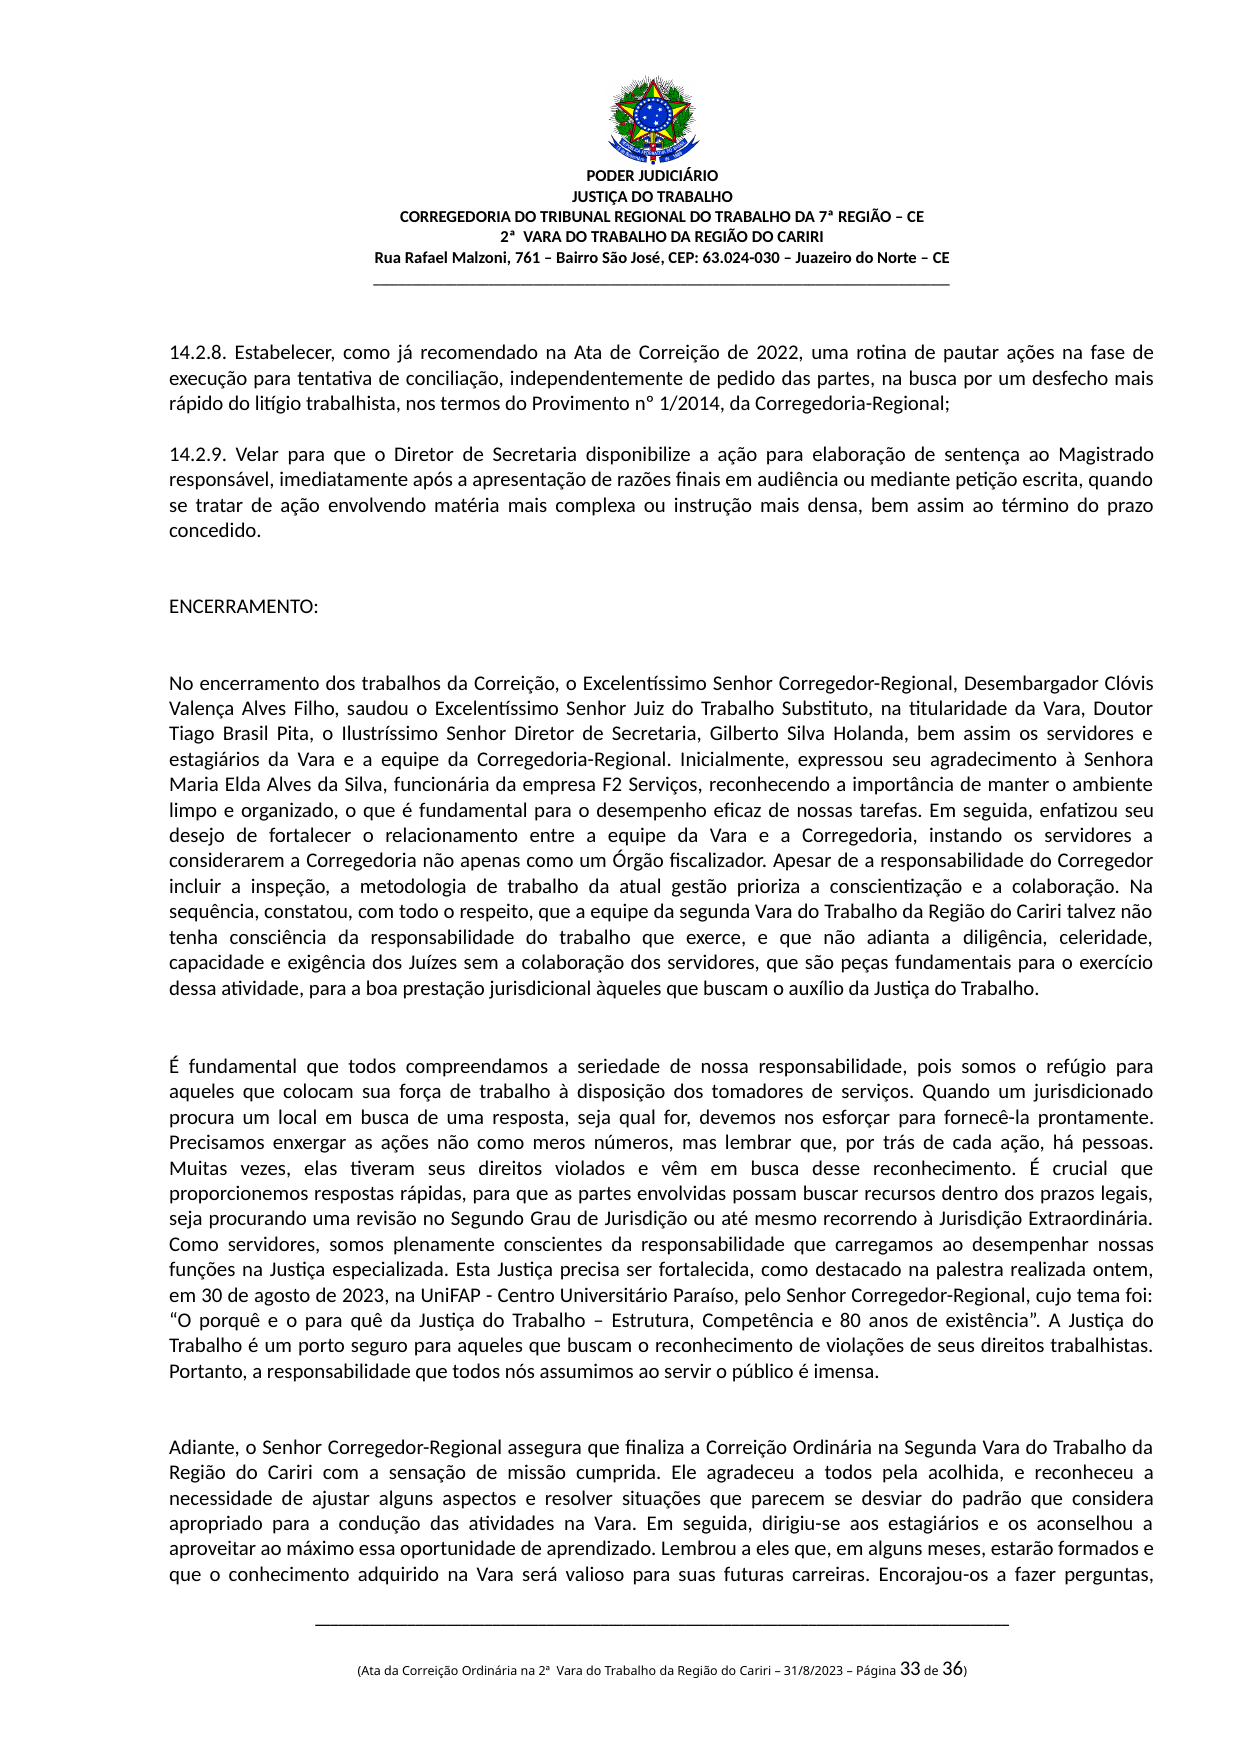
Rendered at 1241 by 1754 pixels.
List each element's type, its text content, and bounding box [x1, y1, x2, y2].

subtitle É fundamental que todos compreendamos a seriedade de nossa responsabilidade, pois somos o refúgio para aqueles que colocam sua força de trabalho à disposição dos tomadores de serviços. Quando um jurisdicionado procura um local em busca de uma resposta, seja qual for, devemos nos esforçar para fornecê-la prontamente. Precisamos enxergar as ações não como meros números, mas lembrar que, por trás de cada ação, há pessoas. Muitas vezes, elas tiveram seus direitos violados e vêm em busca desse reconhecimento. É crucial que proporcionemos respostas rápidas, para que as partes envolvidas possam buscar recursos dentro dos prazos legais, seja procurando uma revisão no Segundo Grau de Jurisdição ou até mesmo recorrendo à Jurisdição Extraordinária. Como servidores, somos plenamente conscientes da responsabilidade que carregamos ao desempenhar nossas funções na Justiça especializada. Esta Justiça precisa ser fortalecida, como destacado na palestra realizada ontem, em 30 de agosto de 2023, na UniFAP - Centro Universitário Paraíso, pelo Senhor Corregedor-Regional, cujo tema foi: “O porquê e o para quê da Justiça do Trabalho – Estrutura, Competência e 80 anos de existência”. A Justiça do Trabalho é um porto seguro para aqueles que buscam o reconhecimento de violações de seus direitos trabalhistas. Portanto, a responsabilidade que todos nós assumimos ao servir o público é imensa. [169, 1025, 1155, 1383]
subtitle 14.2.8. Estabelecer, como já recomendado na Ata de Correição de 2022, uma rotina de pautar ações na fase de execução para tentativa de conciliação, independentemente de pedido das partes, na busca por um desfecho mais rápido do litígio trabalhista, nos termos do Provimento nº 1/2014, da Corregedoria-Regional; [169, 339, 1155, 416]
subtitle ENCERRAMENTO: [169, 593, 1155, 619]
subtitle No encerramento dos trabalhos da Correição, o Excelentíssimo Senhor Corregedor-Regional, Desembargador Clóvis Valença Alves Filho, saudou o Excelentíssimo Senhor Juiz do Trabalho Substituto, na titularidade da Vara, Doutor Tiago Brasil Pita, o Ilustríssimo Senhor Diretor de Secretaria, Gilberto Silva Holanda, bem assim os servidores e estagiários da Vara e a equipe da Corregedoria-Regional. Inicialmente, expressou seu agradecimento à Senhora Maria Elda Alves da Silva, funcionária da empresa F2 Serviços, reconhecendo a importância de manter o ambiente limpo e organizado, o que é fundamental para o desempenho eficaz de nossas tarefas. Em seguida, enfatizou seu desejo de fortalecer o relacionamento entre a equipe da Vara e a Corregedoria, instando os servidores a considerarem a Corregedoria não apenas como um Órgão fiscalizador. Apesar de a responsabilidade do Corregedor incluir a inspeção, a metodologia de trabalho da atual gestão prioriza a conscientização e a colaboração. Na sequência, constatou, com todo o respeito, que a equipe da segunda Vara do Trabalho da Região do Cariri talvez não tenha consciência da responsabilidade do trabalho que exerce, e que não adianta a diligência, celeridade, capacidade e exigência dos Juízes sem a colaboração dos servidores, que são peças fundamentais para o exercício dessa atividade, para a boa prestação jurisdicional àqueles que buscam o auxílio da Justiça do Trabalho. [169, 670, 1155, 1000]
picture [603, 73, 702, 166]
subtitle 14.2.9. Velar para que o Diretor de Secretaria disponibilize a ação para elaboração de sentença ao Magistrado responsável, imediatamente após a apresentação de razões finais em audiência ou mediante petição escrita, quando se tratar de ação envolvendo matéria mais complexa ou instrução mais densa, bem assim ao término do prazo concedido. [169, 441, 1155, 543]
subtitle Adiante, o Senhor Corregedor-Regional assegura que finaliza a Correição Ordinária na Segunda Vara do Trabalho da Região do Cariri com a sensação de missão cumprida. Ele agradeceu a todos pela acolhida, e reconheceu a necessidade de ajustar alguns aspectos e resolver situações que parecem se desviar do padrão que considera apropriado para a condução das atividades na Vara. Em seguida, dirigiu-se aos estagiários e os aconselhou a aproveitar ao máximo essa oportunidade de aprendizado. Lembrou a eles que, em alguns meses, estarão formados e que o conhecimento adquirido na Vara será valioso para suas futuras carreiras. Encorajou-os a fazer perguntas, [169, 1434, 1155, 1586]
